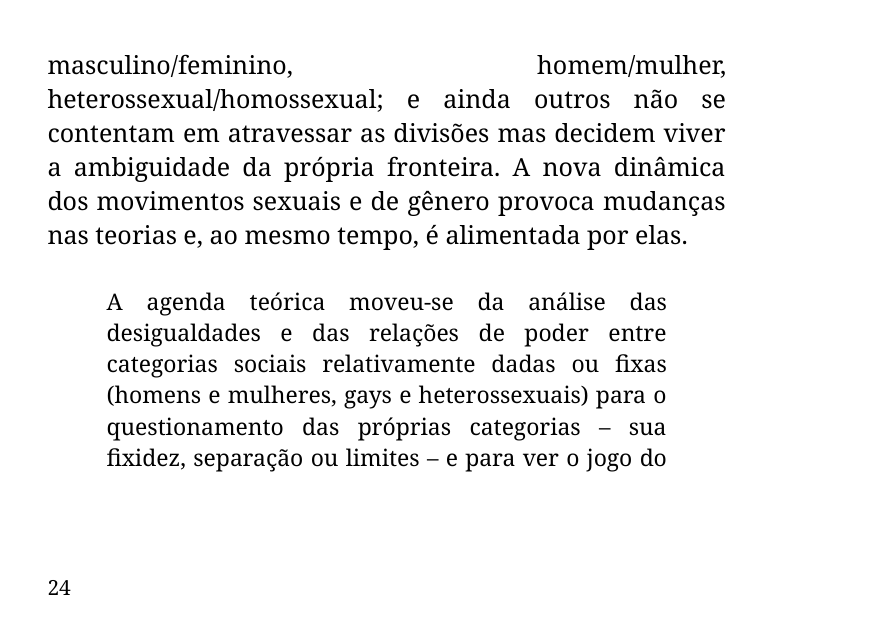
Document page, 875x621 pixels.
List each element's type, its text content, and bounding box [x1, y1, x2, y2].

text A agenda teórica moveu-se da análise das desigualdades e das relações de poder entre categorias sociais relativamente dadas ou fixas (homens e mulheres, gays e heterossexuais) para o questionamento das próprias categorias – sua fixidez, separação ou limites – e para ver o jogo do [106, 286, 667, 473]
text masculino/feminino, homem/mulher, heterossexual/homossexual; e ainda outros não se contentam em atravessar as divisões mas decidem viver a ambiguidade da própria fronteira. A nova dinâmica dos movimentos sexuais e de gênero provoca mudanças nas teorias e, ao mesmo tempo, é alimentada por elas. [47, 47, 726, 252]
